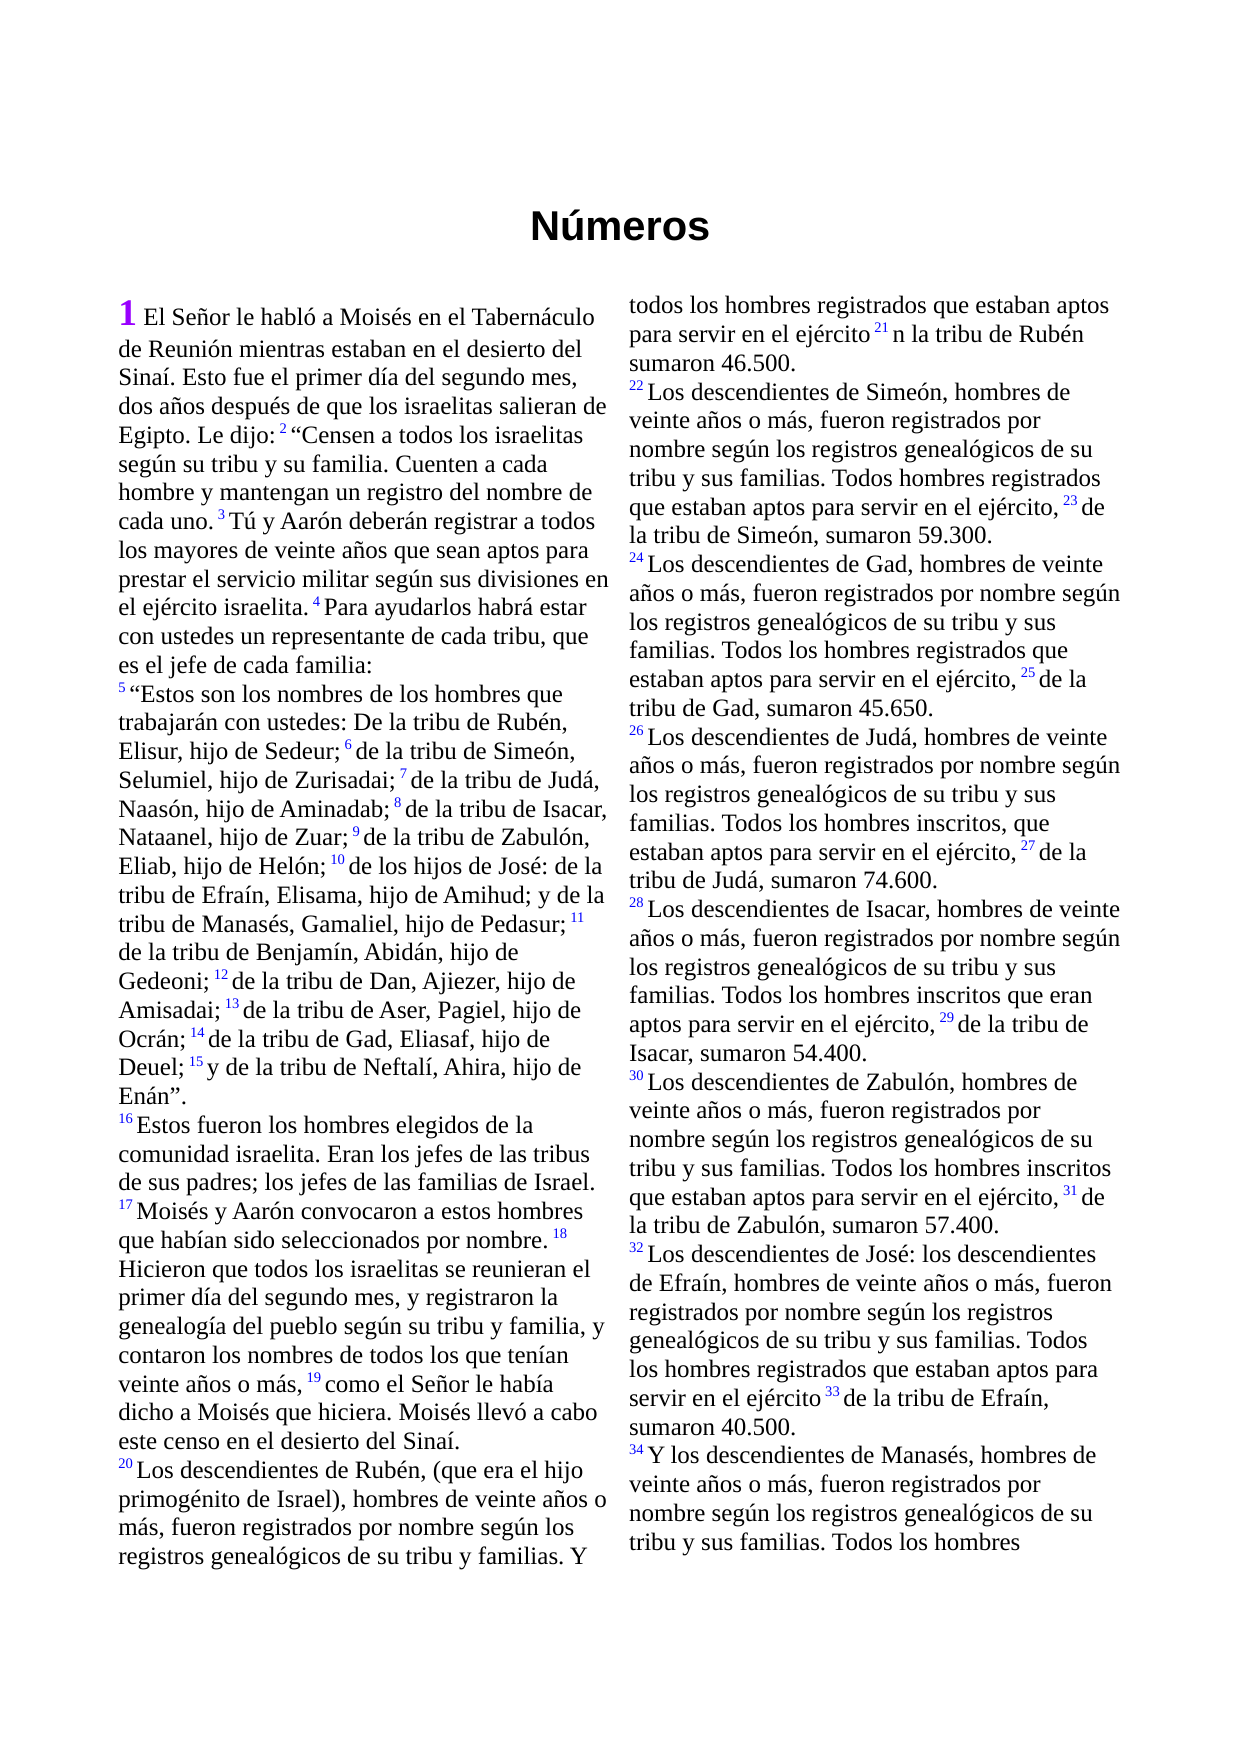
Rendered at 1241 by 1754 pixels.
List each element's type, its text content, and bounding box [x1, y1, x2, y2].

text 5 “Estos son los nombres de los hombres que trabajarán con ustedes: De la tribu de Rubén, Elisur, hijo de Sedeur; 6 de la tribu de Simeón, Selumiel, hijo de Zurisadai; 7 de la tribu de Judá, Naasón, hijo de Aminadab; 8 de la tribu de Isacar, Nataanel, hijo de Zuar; 9 de la tribu de Zabulón, Eliab, hijo de Helón; 10 de los hijos de José: de la tribu de Efraín, Elisama, hijo de Amihud; y de la tribu de Manasés, Gamaliel, hijo de Pedasur; 11 de la tribu de Benjamín, Abidán, hijo de Gedeoni; 12 de la tribu de Dan, Ajiezer, hijo de Amisadai; 13 de la tribu de Aser, Pagiel, hijo de Ocrán; 14 de la tribu de Gad, Eliasaf, hijo de Deuel; 15 y de la tribu de Neftalí, Ahira, hijo de Enán”. [118, 679, 611, 1110]
text 20 Los descendientes de Rubén, (que era el hijo primogénito de Israel), hombres de veinte años o más, fueron registrados por nombre según los registros genealógicos de su tribu y familias. Y [118, 1455, 611, 1570]
text 22 Los descendientes de Simeón, hombres de veinte años o más, fueron registrados por nombre según los registros genealógicos de su tribu y sus familias. Todos hombres registrados que estaban aptos para servir en el ejército, 23 de la tribu de Simeón, sumaron 59.300. [629, 377, 1122, 549]
text 16 Estos fueron los hombres elegidos de la comunidad israelita. Eran los jefes de las tribus de sus padres; los jefes de las familias de Israel. 17 Moisés y Aarón convocaron a estos hombres que habían sido seleccionados por nombre. 18 Hicieron que todos los israelitas se reunieran el primer día del segundo mes, y registraron la genealogía del pueblo según su tribu y familia, y contaron los nombres de todos los que tenían veinte años o más, 19 como el Señor le había dicho a Moisés que hiciera. Moisés llevó a cabo este censo en el desierto del Sinaí. [118, 1110, 611, 1455]
text 28 Los descendientes de Isacar, hombres de veinte años o más, fueron registrados por nombre según los registros genealógicos de su tribu y sus familias. Todos los hombres inscritos que eran aptos para servir en el ejército, 29 de la tribu de Isacar, sumaron 54.400. [629, 894, 1122, 1067]
text 34 Y los descendientes de Manasés, hombres de veinte años o más, fueron registrados por nombre según los registros genealógicos de su tribu y sus familias. Todos los hombres [629, 1441, 1122, 1556]
text 1 El Señor le habló a Moisés en el Tabernáculo de Reunión mientras estaban en el desierto del Sinaí. Esto fue el primer día del segundo mes, dos años después de que los israelitas salieran de Egipto. Le dijo: 2 “Censen a todos los israelitas según su tribu y su familia. Cuenten a cada hombre y mantengan un registro del nombre de cada uno. 3 Tú y Aarón deberán registrar a todos los mayores de veinte años que sean aptos para prestar el servicio militar según sus divisiones en el ejército israelita. 4 Para ayudarlos habrá estar con ustedes un representante de cada tribu, que es el jefe de cada familia: [118, 291, 611, 679]
text todos los hombres registrados que estaban aptos para servir en el ejército 21 n la tribu de Rubén sumaron 46.500. [629, 291, 1122, 377]
text 26 Los descendientes de Judá, hombres de veinte años o más, fueron registrados por nombre según los registros genealógicos de su tribu y sus familias. Todos los hombres inscritos, que estaban aptos para servir en el ejército, 27 de la tribu de Judá, sumaron 74.600. [629, 722, 1122, 894]
text 32 Los descendientes de José: los descendientes de Efraín, hombres de veinte años o más, fueron registrados por nombre según los registros genealógicos de su tribu y sus familias. Todos los hombres registrados que estaban aptos para servir en el ejército 33 de la tribu de Efraín, sumaron 40.500. [629, 1239, 1122, 1441]
title Números [118, 201, 1122, 249]
text 30 Los descendientes de Zabulón, hombres de veinte años o más, fueron registrados por nombre según los registros genealógicos de su tribu y sus familias. Todos los hombres inscritos que estaban aptos para servir en el ejército, 31 de la tribu de Zabulón, sumaron 57.400. [629, 1067, 1122, 1239]
text 24 Los descendientes de Gad, hombres de veinte años o más, fueron registrados por nombre según los registros genealógicos de su tribu y sus familias. Todos los hombres registrados que estaban aptos para servir en el ejército, 25 de la tribu de Gad, sumaron 45.650. [629, 549, 1122, 722]
